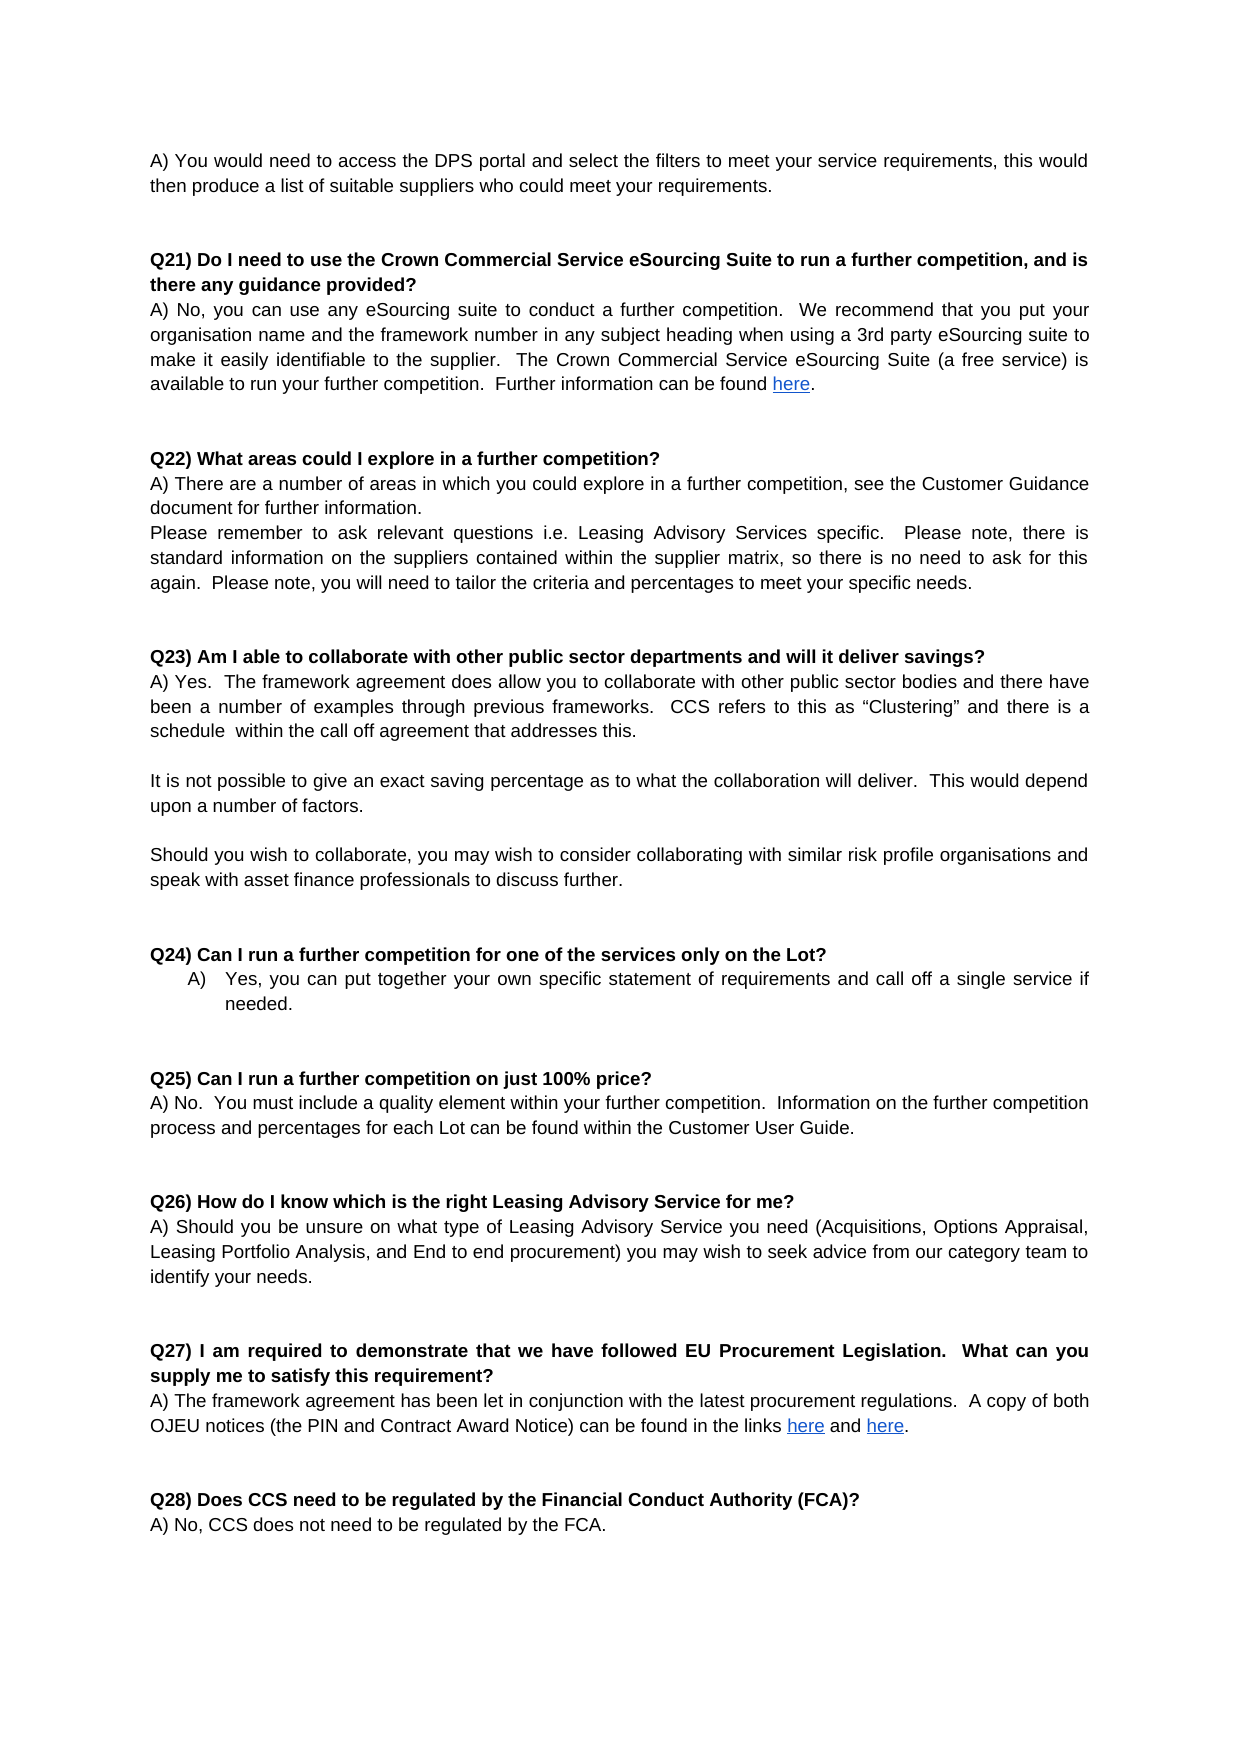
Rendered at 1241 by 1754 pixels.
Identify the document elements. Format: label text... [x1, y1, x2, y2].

text A) Yes. The framework agreement does allow you to collaborate with other public sector bodies and there have been a number of examples through previous frameworks. CCS refers to this as “Clustering” and there is a schedule within the call off agreement that addresses this. [150, 671, 1090, 742]
text It is not possible to give an exact saving percentage as to what the collaboration will deliver. This would depend upon a number of factors. [150, 770, 1090, 816]
text Q21) Do I need to use the Crown Commercial Service eSourcing Suite to run a further competition, and is there any guidance provided? [150, 249, 1090, 296]
text A) No. You must include a quality element within your further competition. Information on the further competition process and percentages for each Lot can be found within the Customer User Guide. [150, 1092, 1090, 1138]
text A) You would need to access the DPS portal and select the filters to meet your service requirements, this would then produce a list of suitable suppliers who could meet your requirements. [150, 150, 1090, 196]
text Should you wish to collaborate, you may wish to consider collaborating with similar risk profile organisations and speak with asset finance professionals to discuss further. [150, 844, 1090, 891]
text Q25) Can I run a further competition on just 100% price? [150, 1067, 1090, 1089]
text A) No, you can use any eSourcing suite to conduct a further competition. We recommend that you put your organisation name and the framework number in any subject heading when using a 3rd party eSourcing suite to make it easily identifiable to the supplier. The Crown Commercial Service eSourcing Suite (a free service) is available to run your further competition. Further information can be found here. [150, 299, 1090, 395]
text A) The framework agreement has been let in conjunction with the latest procurement regulations. A copy of both OJEU notices (the PIN and Contract Award Notice) can be found in the links here and here. [150, 1389, 1090, 1436]
text Please remember to ask relevant questions i.e. Leasing Advisory Services specific. Please note, there is standard information on the suppliers contained within the supplier matrix, so there is no need to ask for this again. Please note, you will need to tailor the criteria and percentages to meet your specific needs. [150, 522, 1090, 593]
text Q27) I am required to demonstrate that we have followed EU Procurement Legislation. What can you supply me to satisfy this requirement? [150, 1340, 1090, 1386]
text Q22) What areas could I explore in a further competition? [150, 447, 1090, 469]
text A) Should you be unsure on what type of Leasing Advisory Service you need (Acquisitions, Options Appraisal, Leasing Portfolio Analysis, and End to end procurement) you may wish to seek advice from our category team to identify your needs. [150, 1216, 1090, 1287]
text Q26) How do I know which is the right Leasing Advisory Service for me? [150, 1191, 1090, 1213]
text A) No, CCS does not need to be regulated by the FCA. [150, 1513, 1090, 1535]
text A) There are a number of areas in which you could explore in a further competition, see the Customer Guidance document for further information. [150, 472, 1090, 519]
text Q23) Am I able to collaborate with other public sector departments and will it deliver savings? [150, 646, 1090, 667]
list Yes, you can put together your own specific statement of requirements and call off a single service if needed. [187, 968, 1090, 1014]
text Q24) Can I run a further competition for one of the services only on the Lot? [150, 943, 1090, 965]
text Q28) Does CCS need to be regulated by the Financial Conduct Authority (FCA)? [150, 1489, 1090, 1510]
